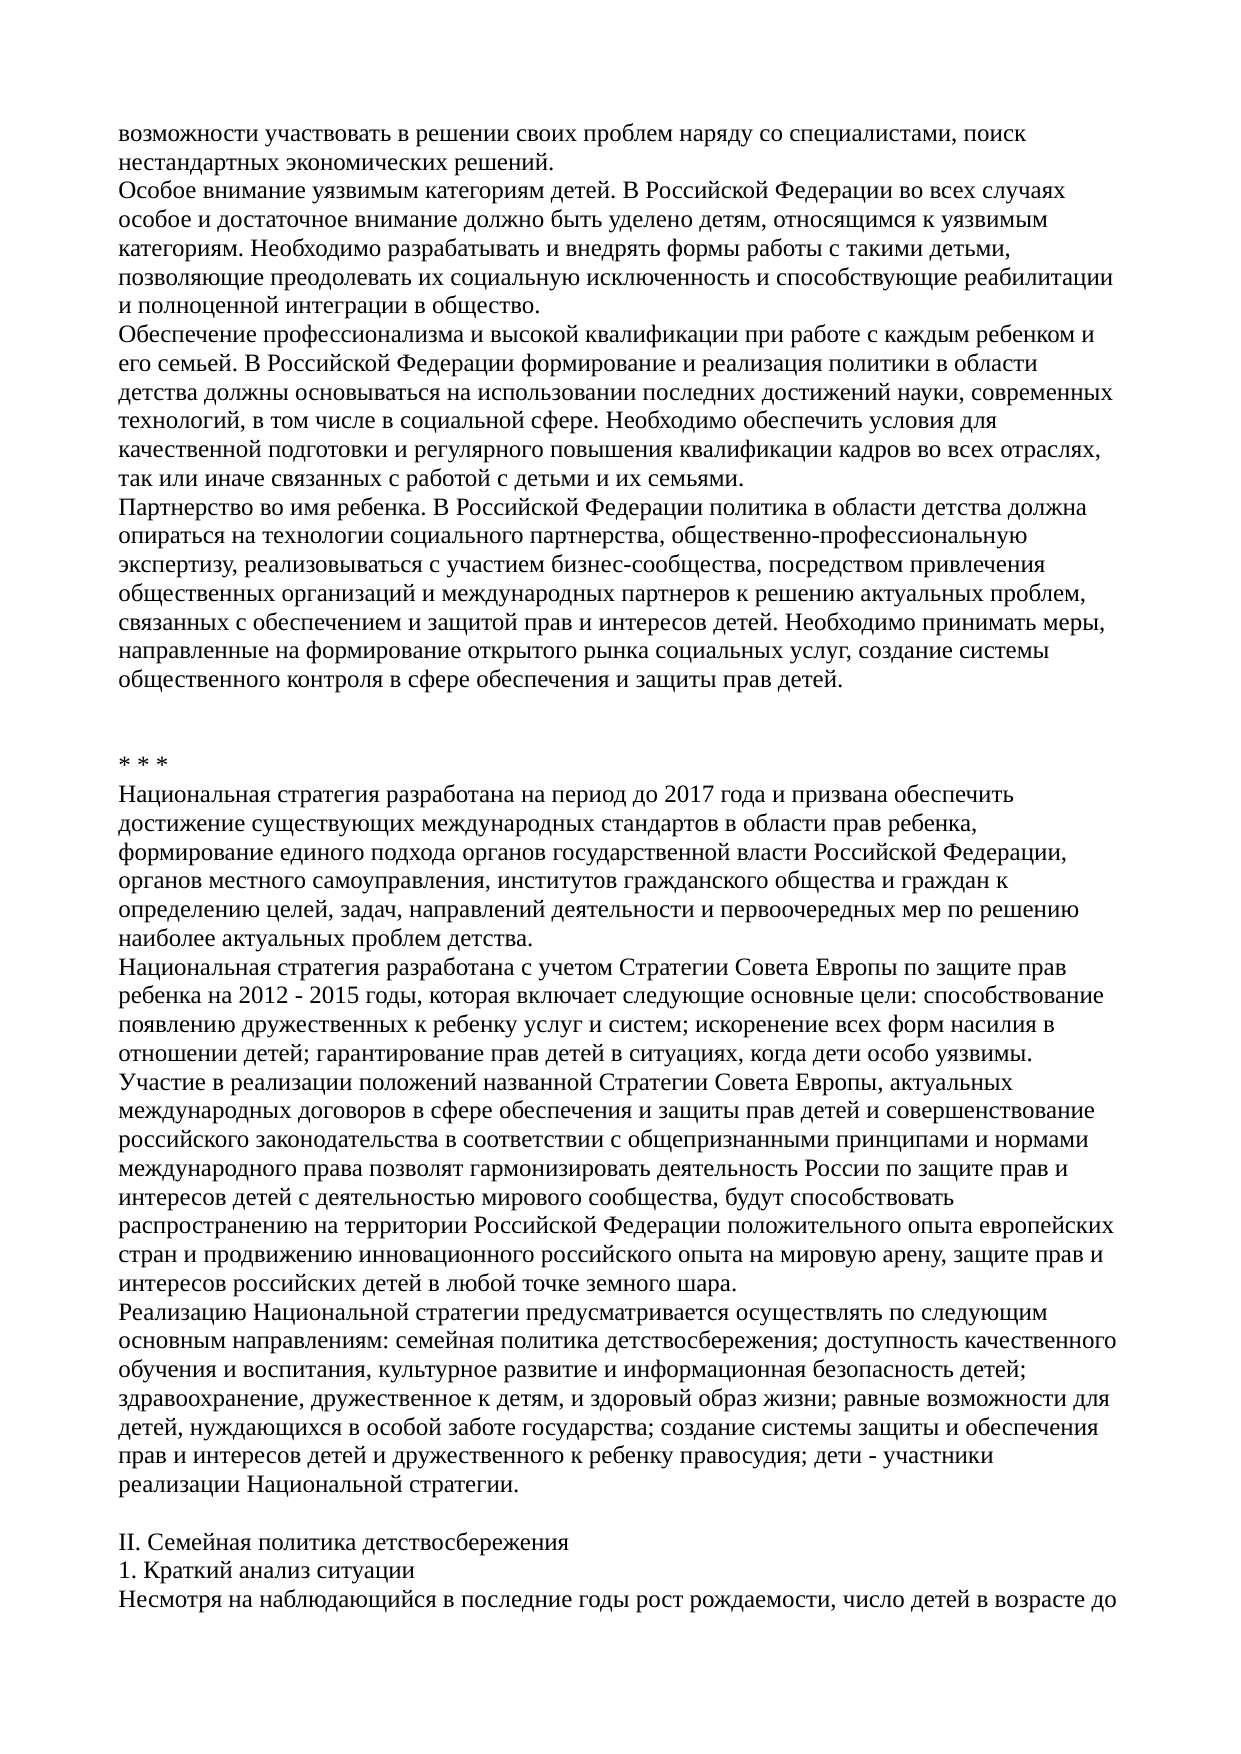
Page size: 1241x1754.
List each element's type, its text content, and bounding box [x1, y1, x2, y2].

text Обеспечение профессионализма и высокой квалификации при работе с каждым ребенком и его семьей. В Российской Федерации формирование и реализация политики в области детства должны основываться на использовании последних достижений науки, современных технологий, в том числе в социальной сфере. Необходимо обеспечить условия для качественной подготовки и регулярного повышения квалификации кадров во всех отраслях, так или иначе связанных с работой с детьми и их семьями. [118, 319, 1122, 492]
text Участие в реализации положений названной Стратегии Совета Европы, актуальных международных договоров в сфере обеспечения и защиты прав детей и совершенствование российского законодательства в соответствии с общепризнанными принципами и нормами международного права позволят гармонизировать деятельность России по защите прав и интересов детей с деятельностью мирового сообщества, будут способствовать распространению на территории Российской Федерации положительного опыта европейских стран и продвижению инновационного российского опыта на мировую арену, защите прав и интересов российских детей в любой точке земного шара. [118, 1067, 1122, 1297]
text Национальная стратегия разработана с учетом Стратегии Совета Европы по защите прав ребенка на 2012 - 2015 годы, которая включает следующие основные цели: способствование появлению дружественных к ребенку услуг и систем; искоренение всех форм насилия в отношении детей; гарантирование прав детей в ситуациях, когда дети особо уязвимы. [118, 952, 1122, 1067]
text Национальная стратегия разработана на период до 2017 года и призвана обеспечить достижение существующих международных стандартов в области прав ребенка, формирование единого подхода органов государственной власти Российской Федерации, органов местного самоуправления, институтов гражданского общества и граждан к определению целей, задач, направлений деятельности и первоочередных мер по решению наиболее актуальных проблем детства. [118, 779, 1122, 952]
text Партнерство во имя ребенка. В Российской Федерации политика в области детства должна опираться на технологии социального партнерства, общественно-профессиональную экспертизу, реализовываться с участием бизнес-сообщества, посредством привлечения общественных организаций и международных партнеров к решению актуальных проблем, связанных с обеспечением и защитой прав и интересов детей. Необходимо принимать меры, направленные на формирование открытого рынка социальных услуг, создание системы общественного контроля в сфере обеспечения и защиты прав детей. [118, 492, 1122, 693]
text Особое внимание уязвимым категориям детей. В Российской Федерации во всех случаях особое и достаточное внимание должно быть уделено детям, относящимся к уязвимым категориям. Необходимо разрабатывать и внедрять формы работы с такими детьми, позволяющие преодолевать их социальную исключенность и способствующие реабилитации и полноценной интеграции в общество. [118, 176, 1122, 319]
text * * * [118, 751, 1122, 779]
text II. Семейная политика детствосбережения [118, 1527, 1122, 1556]
text Реализацию Национальной стратегии предусматривается осуществлять по следующим основным направлениям: семейная политика детствосбережения; доступность качественного обучения и воспитания, культурное развитие и информационная безопасность детей; здравоохранение, дружественное к детям, и здоровый образ жизни; равные возможности для детей, нуждающихся в особой заботе государства; создание системы защиты и обеспечения прав и интересов детей и дружественного к ребенку правосудия; дети - участники реализации Национальной стратегии. [118, 1297, 1122, 1498]
text Несмотря на наблюдающийся в последние годы рост рождаемости, число детей в возрасте до [118, 1584, 1122, 1613]
text возможности участвовать в решении своих проблем наряду со специалистами, поиск нестандартных экономических решений. [118, 118, 1122, 176]
text 1. Краткий анализ ситуации [118, 1556, 1122, 1584]
